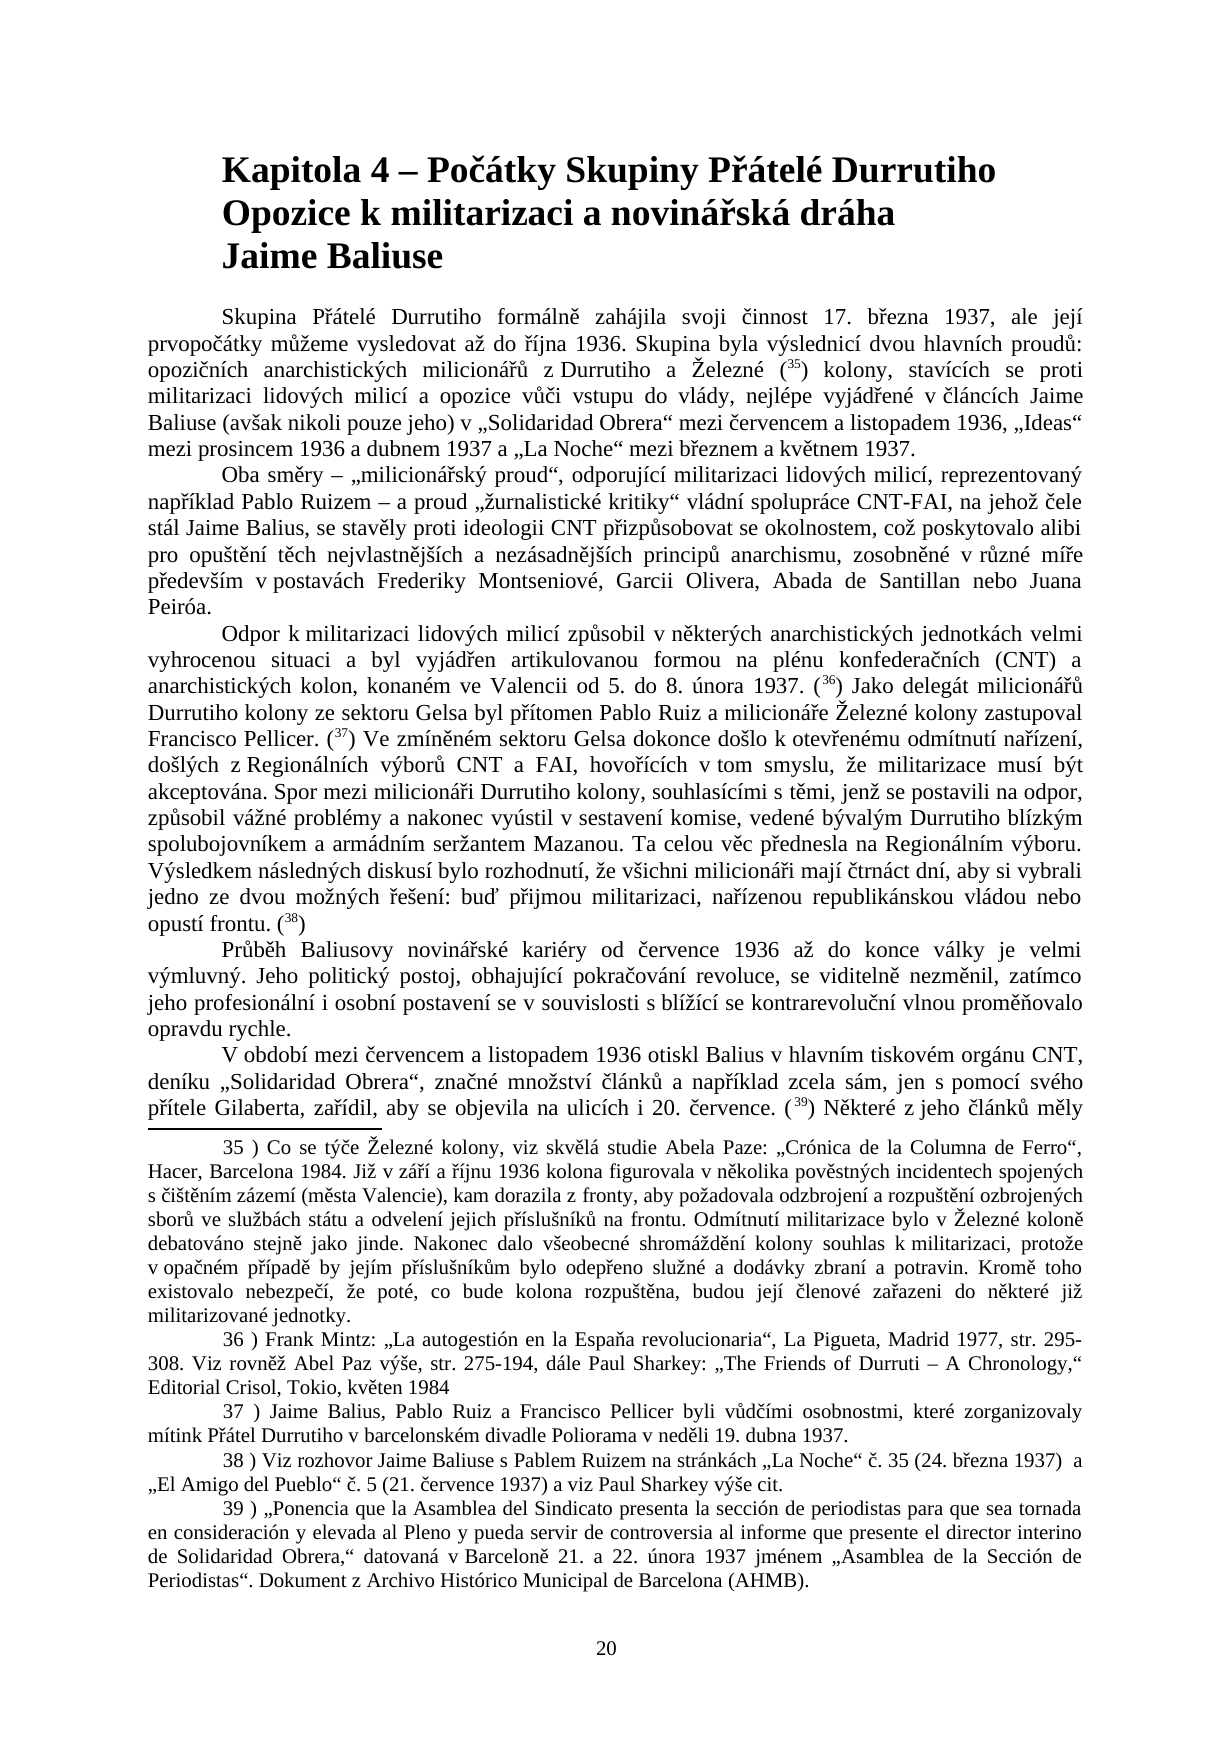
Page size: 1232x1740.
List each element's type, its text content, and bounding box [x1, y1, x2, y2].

text ) Frank Mintz: „La autogestión en la Espaňa revolucionaria“, La Pigueta, Madrid 1977, str. 295-308. Viz rovněž Abel Paz výše, str. 275-194, dále Paul Sharkey: „The Friends of Durruti – A Chronology,“ Editorial Crisol, Tokio, květen 1984 [148, 1327, 1083, 1399]
text ) Viz rozhovor Jaime Baliuse s Pablem Ruizem na stránkách „La Noche“ č. 35 (24. března 1937) a „El Amigo del Pueblo“ č. 5 (21. července 1937) a viz Paul Sharkey výše cit. [148, 1447, 1083, 1496]
text ) „Ponencia que la Asamblea del Sindicato presenta la sección de periodistas para que sea tornada en consideración y elevada al Pleno y pueda servir de controversia al informe que presente el director interino de Solidaridad Obrera,“ datovaná v Barceloně 21. a 22. února 1937 jménem „Asamblea de la Sección de Periodistas“. Dokument z Archivo Histórico Municipal de Barcelona (AHMB). [148, 1496, 1083, 1592]
text Odpor k militarizaci lidových milicí způsobil v některých anarchistických jednotkách velmi vyhrocenou situaci a byl vyjádřen artikulovanou formou na plénu konfederačních (CNT) a anarchistických kolon, konaném ve Valencii od 5. do 8. února 1937. () Jako delegát milicionářů Durrutiho kolony ze sektoru Gelsa byl přítomen Pablo Ruiz a milicionáře Železné kolony zastupoval Francisco Pellicer. () Ve zmíněném sektoru Gelsa dokonce došlo k otevřenému odmítnutí nařízení, došlých z Regionálních výborů CNT a FAI, hovořících v tom smyslu, že militarizace musí být akceptována. Spor mezi milicionáři Durrutiho kolony, souhlasícími s těmi, jenž se postavili na odpor, způsobil vážné problémy a nakonec vyústil v sestavení komise, vedené bývalým Durrutiho blízkým spolubojovníkem a armádním seržantem Mazanou. Ta celou věc přednesla na Regionálním výboru. Výsledkem následných diskusí bylo rozhodnutí, že všichni milicionáři mají čtrnáct dní, aby si vybrali jedno ze dvou možných řešení: buď přijmou militarizaci, nařízenou republikánskou vládou nebo opustí frontu. () [148, 620, 1083, 936]
text Opozice k militarizaci a novinářská dráha [148, 191, 1083, 234]
text ) Jaime Balius, Pablo Ruiz a Francisco Pellicer byli vůdčími osobnostmi, které zorganizovaly mítink Přátel Durrutiho v barcelonském divadle Poliorama v neděli 19. dubna 1937. [148, 1399, 1083, 1447]
text Skupina Přátelé Durrutiho formálně zahájila svoji činnost 17. března 1937, ale její prvopočátky můžeme vysledovat až do října 1936. Skupina byla výslednicí dvou hlavních proudů: opozičních anarchistických milicionářů z Durrutiho a Železné () kolony, stavících se proti militarizaci lidových milicí a opozice vůči vstupu do vlády, nejlépe vyjádřené v článcích Jaime Baliuse (avšak nikoli pouze jeho) v „Solidaridad Obrera“ mezi červencem a listopadem 1936, „Ideas“ mezi prosincem 1936 a dubnem 1937 a „La Noche“ mezi březnem a květnem 1937. [148, 303, 1083, 462]
text ) Co se týče Železné kolony, viz skvělá studie Abela Paze: „Crónica de la Columna de Ferro“, Hacer, Barcelona 1984. Již v září a říjnu 1936 kolona figurovala v několika pověstných incidentech spojených s čištěním zázemí (města Valencie), kam dorazila z fronty, aby požadovala odzbrojení a rozpuštění ozbrojených sborů ve službách státu a odvelení jejich příslušníků na frontu. Odmítnutí militarizace bylo v Železné koloně debatováno stejně jako jinde. Nakonec dalo všeobecné shromáždění kolony souhlas k militarizaci, protože v opačném případě by jejím příslušníkům bylo odepřeno služné a dodávky zbraní a potravin. Kromě toho existovalo nebezpečí, že poté, co bude kolona rozpuštěna, budou její členové zařazeni do některé již militarizované jednotky. [148, 1135, 1083, 1327]
text Kapitola 4 – Počátky Skupiny Přátelé Durrutiho [148, 148, 1083, 191]
text Jaime Baliuse [148, 234, 1083, 277]
text Oba směry – „milicionářský proud“, odporující militarizaci lidových milicí, reprezentovaný například Pablo Ruizem – a proud „žurnalistické kritiky“ vládní spolupráce CNT-FAI, na jehož čele stál Jaime Balius, se stavěly proti ideologii CNT přizpůsobovat se okolnostem, což poskytovalo alibi pro opuštění těch nejvlastnějších a nezásadnějších principů anarchismu, zosobněné v různé míře především v postavách Frederiky Montseniové, Garcii Olivera, Abada de Santillan nebo Juana Peiróa. [148, 462, 1083, 620]
text Průběh Baliusovy novinářské kariéry od července 1936 až do konce války je velmi výmluvný. Jeho politický postoj, obhajující pokračování revoluce, se viditelně nezměnil, zatímco jeho profesionální i osobní postavení se v souvislosti s blížící se kontrarevoluční vlnou proměňovalo opravdu rychle. [148, 936, 1083, 1041]
text V období mezi červencem a listopadem 1936 otiskl Balius v hlavním tiskovém orgánu CNT, deníku „Solidaridad Obrera“, značné množství článků a například zcela sám, jen s pomocí svého přítele Gilaberta, zařídil, aby se objevila na ulicích i 20. července. () Některé z jeho článků měly [148, 1041, 1083, 1120]
